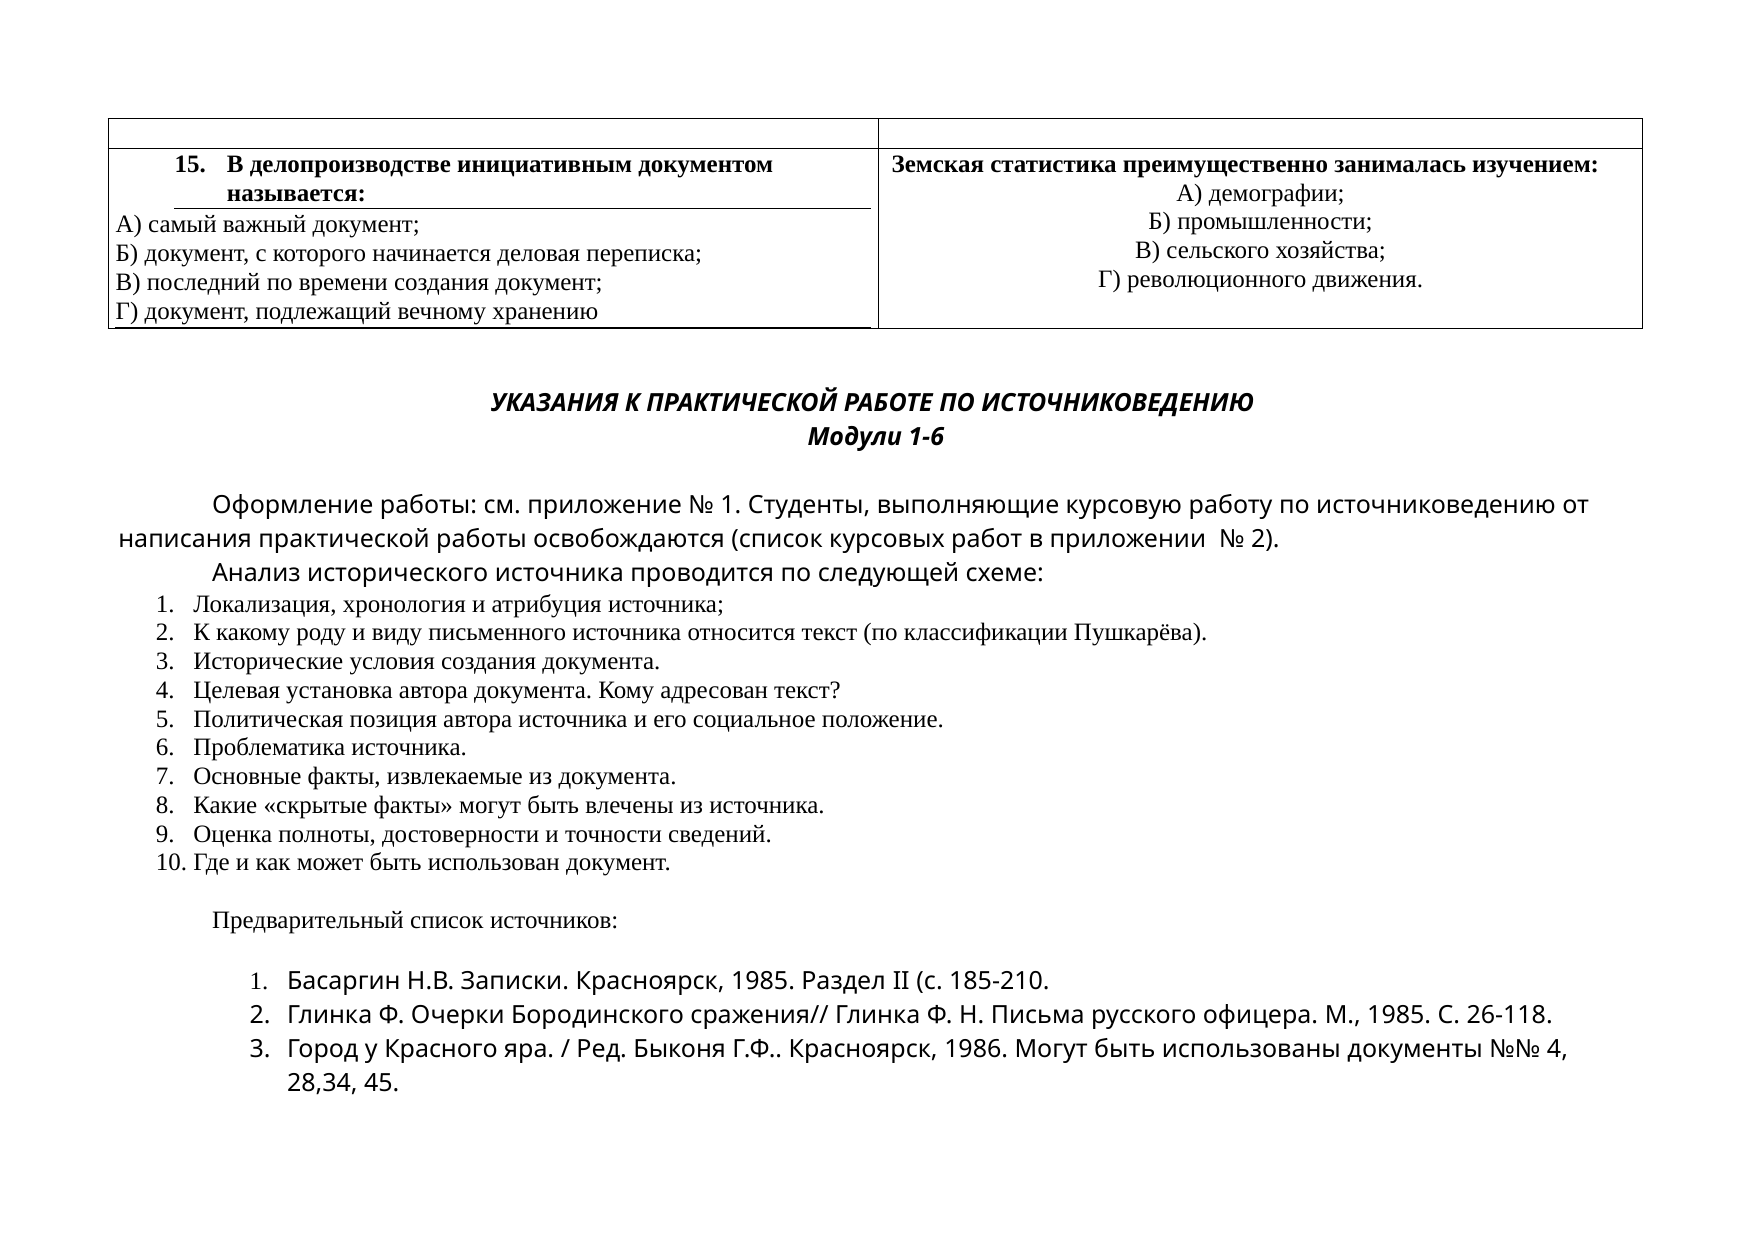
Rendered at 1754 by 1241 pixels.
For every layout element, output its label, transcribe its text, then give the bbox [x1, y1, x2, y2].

list Какие «скрытые факты» могут быть влечены из источника. [156, 790, 1636, 819]
text Оформление работы: см. приложение № 1. Студенты, выполняющие курсовую работу по источниковедению от написания практической работы освобождаются (список курсовых работ в приложении № 2). [118, 487, 1636, 555]
list Целевая установка автора документа. Кому адресован текст? [156, 675, 1636, 704]
text УКАЗАНИЯ К ПРАКТИЧЕСКОЙ РАБОТЕ ПО ИСТОЧНИКОВЕДЕНИЮ [118, 384, 1636, 418]
table_cell Земская статистика преимущественно занималась изучением: А) демографии; Б) промышленности; В) сельского хозяйства; Г) революционного движения. [879, 149, 1642, 328]
list Где и как может быть использован документ. [156, 847, 1636, 876]
list Исторические условия создания документа. [156, 646, 1636, 675]
list К какому роду и виду письменного источника относится текст (по классификации Пушкарёва). [156, 617, 1636, 646]
list Проблематика источника. [156, 732, 1636, 761]
table_cell В делопроизводстве инициативным документом называется: А) самый важный документ; Б) документ, с которого начинается деловая переписка; В) последний по времени создания документ; Г) документ, подлежащий вечному хранению [109, 149, 878, 328]
table_cell [109, 119, 878, 148]
list Город у Красного яра. / Ред. Быконя Г.Ф.. Красноярск, 1986. Могут быть использованы документы №№ 4, 28,34, 45. [249, 1031, 1636, 1099]
table_cell [879, 119, 1642, 148]
list Локализация, хронология и атрибуция источника; [156, 589, 1636, 617]
list Оценка полноты, достоверности и точности сведений. [156, 819, 1636, 847]
list Политическая позиция автора источника и его социальное положение. [156, 704, 1636, 732]
list Басаргин Н.В. Записки. Красноярск, 1985. Раздел II (с. 185-210. [249, 962, 1636, 997]
text Предварительный список источников: [118, 905, 1636, 934]
text Анализ исторического источника проводится по следующей схеме: [118, 555, 1636, 589]
list Глинка Ф. Очерки Бородинского сражения// Глинка Ф. Н. Письма русского офицера. М., 1985. С. 26-118. [249, 997, 1636, 1031]
list Основные факты, извлекаемые из документа. [156, 761, 1636, 790]
text Модули 1-6 [118, 418, 1636, 452]
